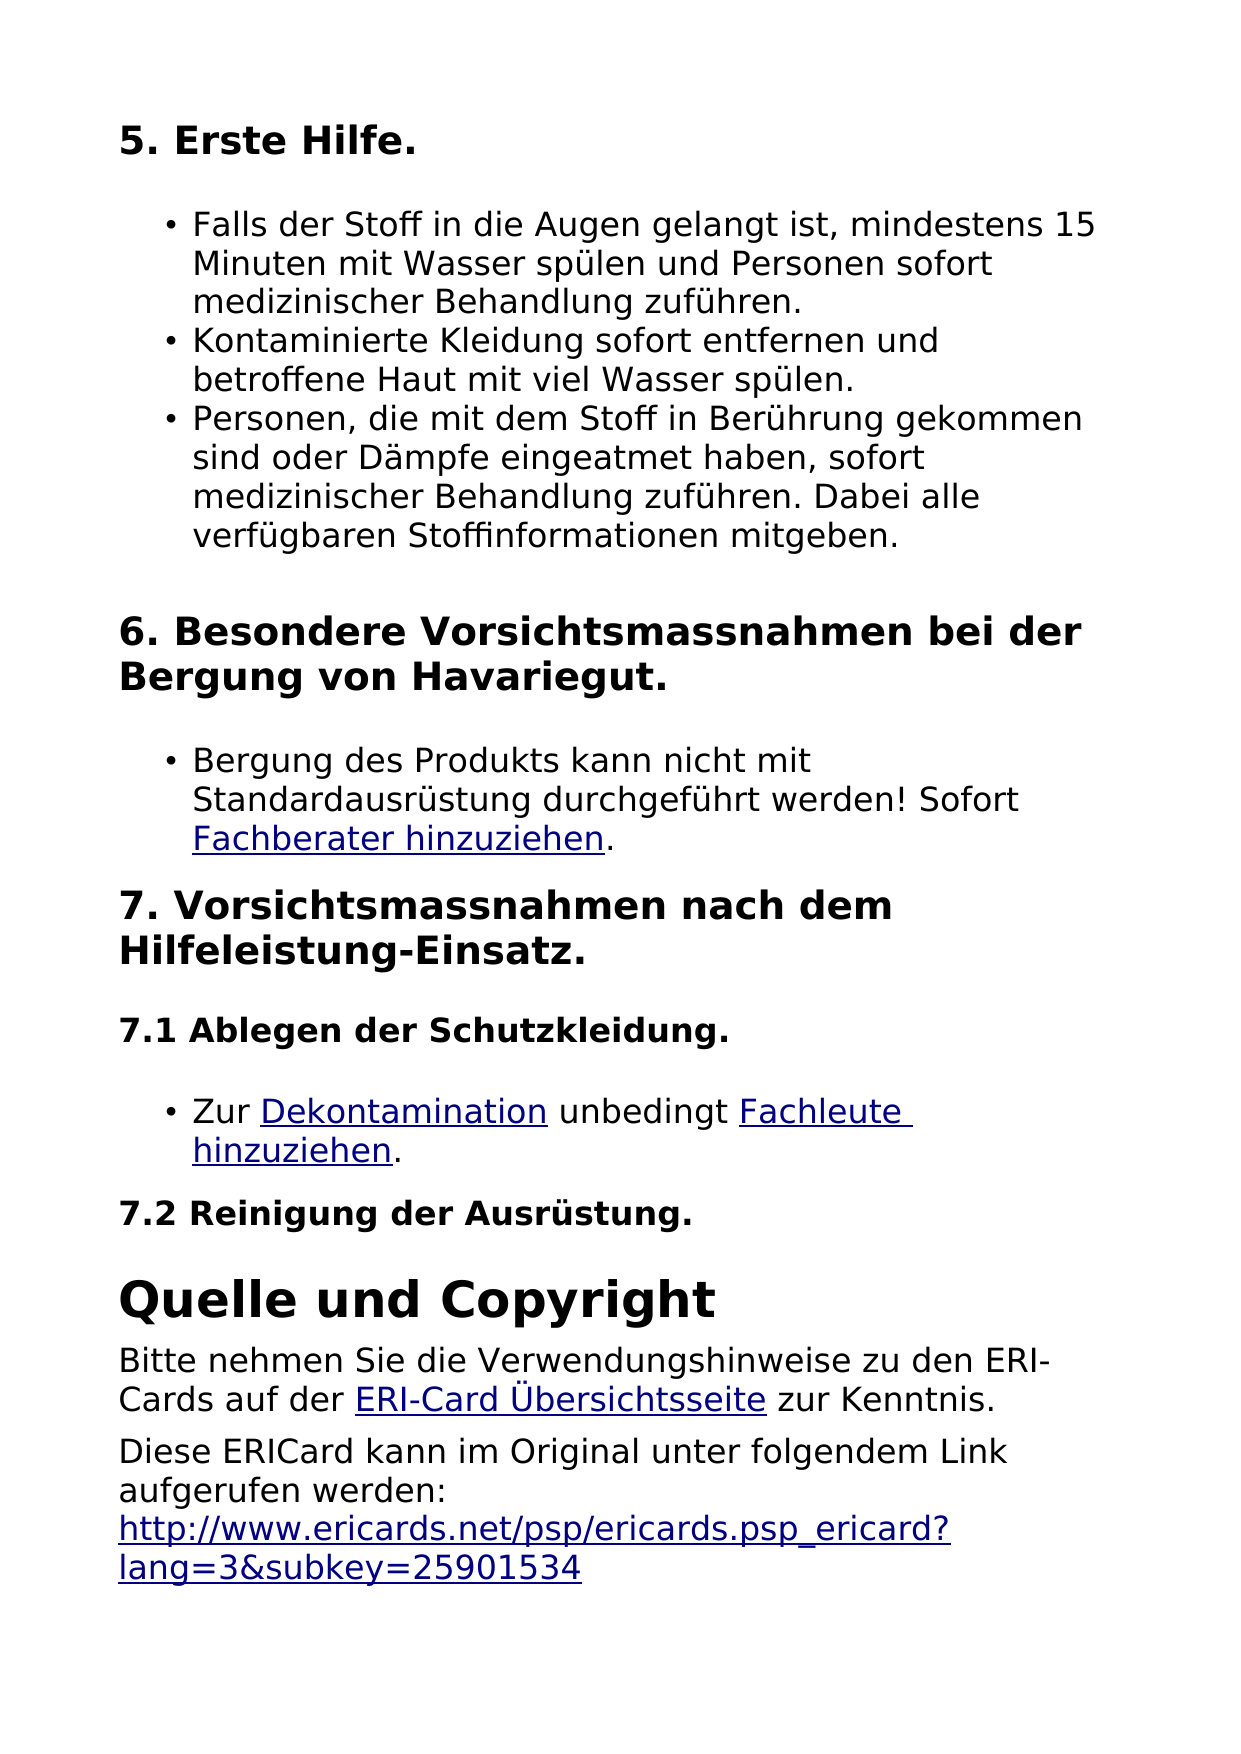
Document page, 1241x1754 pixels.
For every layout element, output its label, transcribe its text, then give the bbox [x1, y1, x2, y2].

text Bitte nehmen Sie die Verwendungshinweise zu den ERI-Cards auf der ERI-Card Übersichtsseite zur Kenntnis. [118, 1342, 1122, 1420]
subtitle 7. Vorsichtsmassnahmen nach dem Hilfeleistung-Einsatz. [118, 883, 1122, 974]
subtitle 5. Erste Hilfe. [118, 118, 1122, 163]
list Kontaminierte Kleidung sofort entfernen und betroffene Haut mit viel Wasser spülen. [177, 322, 1122, 399]
subtitle Quelle und Copyright [118, 1271, 1122, 1329]
text Diese ERICard kann im Original unter folgendem Link aufgerufen werden: http://www.ericards.net/psp/ericards.psp_ericard?lang=3&subkey=25901534 [118, 1432, 1122, 1588]
subtitle 7.2 Reinigung der Ausrüstung. [118, 1195, 1122, 1234]
list Falls der Stoff in die Augen gelangt ist, mindestens 15 Minuten mit Wasser spülen und Personen sofort medizinischer Behandlung zuführen. [177, 205, 1122, 322]
subtitle 7.1 Ablegen der Schutzkleidung. [118, 1011, 1122, 1050]
list Bergung des Produkts kann nicht mit Standardausrüstung durchgeführt werden! Sofort Fachberater hinzuziehen. [177, 742, 1122, 858]
list Zur Dekontamination unbedingt Fachleute hinzuziehen. [177, 1092, 1122, 1170]
subtitle 6. Besondere Vorsichtsmassnahmen bei der Bergung von Havariegut. [118, 609, 1122, 700]
list Personen, die mit dem Stoff in Berührung gekommen sind oder Dämpfe eingeatmet haben, sofort medizinischer Behandlung zuführen. Dabei alle verfügbaren Stoffinformationen mitgeben. [177, 399, 1122, 555]
